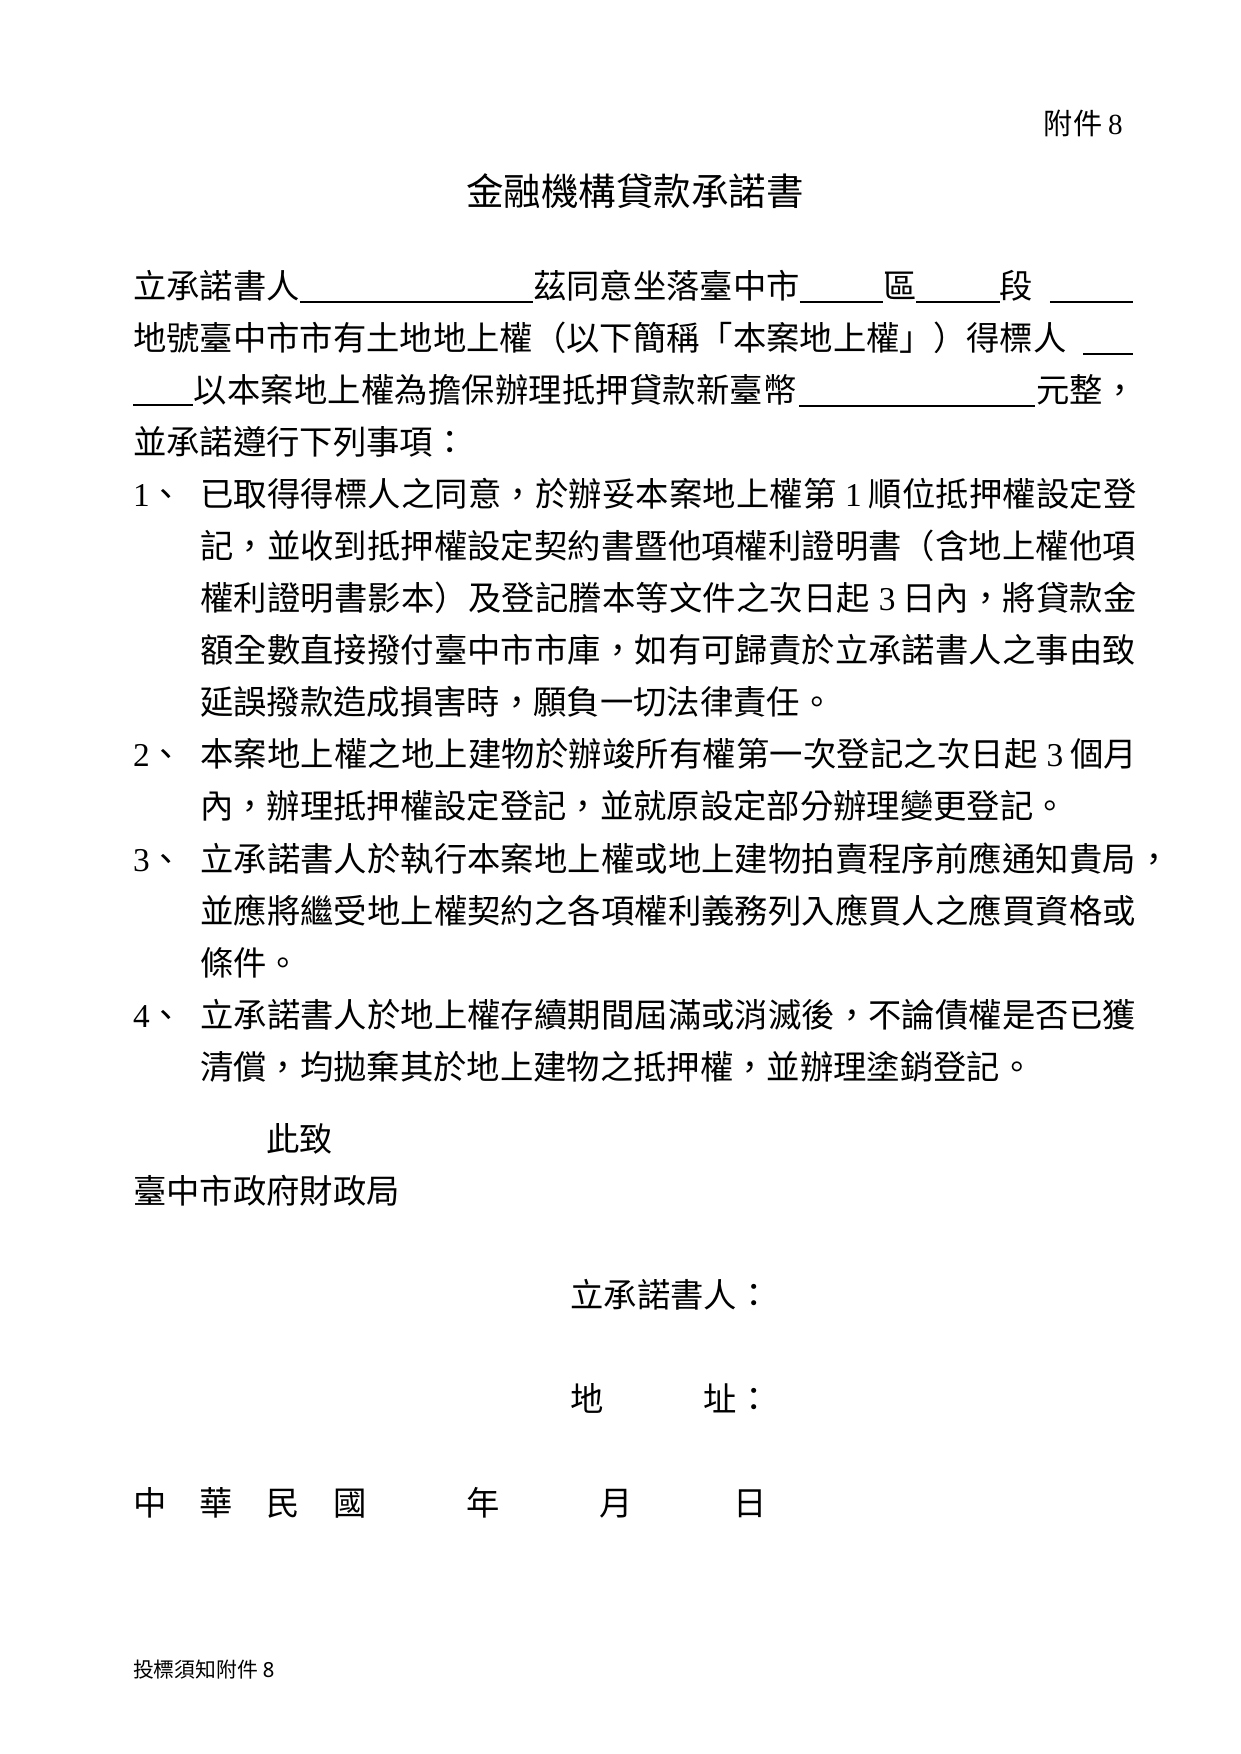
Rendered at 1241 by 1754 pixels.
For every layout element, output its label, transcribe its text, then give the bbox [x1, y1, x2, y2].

list 本案地上權之地上建物於辦竣所有權第一次登記之次日起3個月內，辦理抵押權設定登記，並就原設定部分辦理變更登記。 [133, 724, 1137, 828]
text 立承諾書人 茲同意坐落臺中市 區 段 地號臺中市市有土地地上權（以下簡稱「本案地上權」）得標人 [133, 256, 1137, 360]
list 立承諾書人於執行本案地上權或地上建物拍賣程序前應通知貴局，並應將繼受地上權契約之各項權利義務列入應買人之應買資格或條件。 [133, 828, 1137, 985]
text 立承諾書人： [570, 1265, 1137, 1317]
text 臺中市政府財政局 [133, 1161, 1137, 1213]
text 中 華 民 國 年 月 日 [133, 1473, 1137, 1525]
text 附件8 [133, 106, 1137, 142]
text 地 址： [570, 1369, 1137, 1421]
text 此致 [133, 1109, 1137, 1161]
list 已取得得標人之同意，於辦妥本案地上權第1順位抵押權設定登記，並收到抵押權設定契約書暨他項權利證明書（含地上權他項權利證明書影本）及登記謄本等文件之次日起3日內，將貸款金額全數直接撥付臺中市市庫，如有可歸責於立承諾書人之事由致延誤撥款造成損害時，願負一切法律責任。 [133, 464, 1137, 724]
text 以本案地上權為擔保辦理抵押貸款新臺幣 元整，並承諾遵行下列事項： [133, 360, 1137, 464]
list 立承諾書人於地上權存續期間屆滿或消滅後，不論債權是否已獲清償，均拋棄其於地上建物之抵押權，並辦理塗銷登記。 [133, 985, 1137, 1089]
text 金融機構貸款承諾書 [133, 162, 1137, 216]
